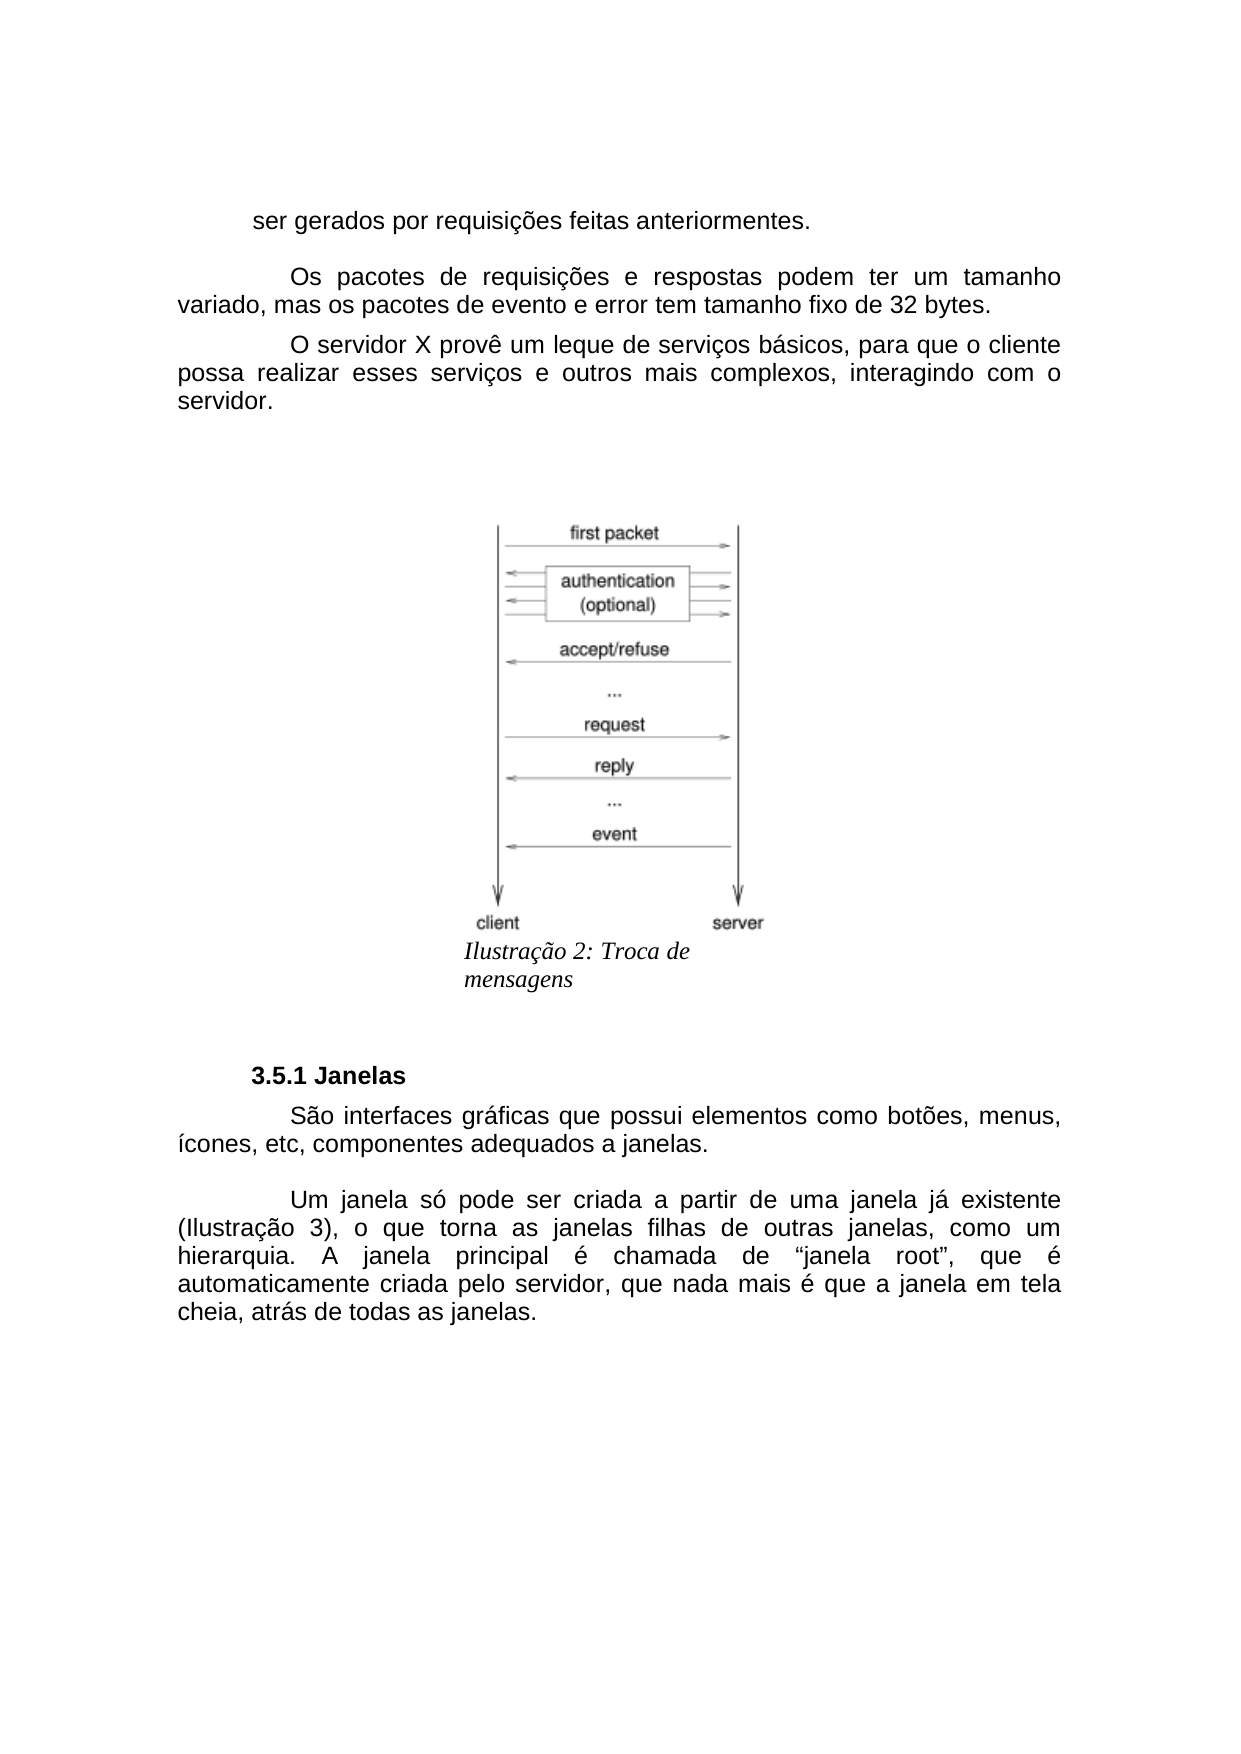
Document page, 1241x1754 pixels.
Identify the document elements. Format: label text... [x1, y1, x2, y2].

text Os pacotes de requisições e respostas podem ter um tamanho variado, mas os pacotes de evento e error tem tamanho fixo de 32 bytes. [177, 263, 1063, 319]
text Um janela só pode ser criada a partir de uma janela já existente (Ilustração 3), o que torna as janelas filhas de outras janelas, como um hierarquia. A janela principal é chamada de “janela root”, que é automaticamente criada pelo servidor, que nada mais é que a janela em tela cheia, atrás de todas as janelas. [177, 1186, 1063, 1326]
list ser gerados por requisições feitas anteriormentes. [215, 207, 1063, 235]
text O servidor X provê um leque de serviços básicos, para que o cliente possa realizar esses serviços e outros mais complexos, interagindo com o servidor. [177, 331, 1063, 415]
text 3.5.1 Janelas [177, 1062, 1063, 1089]
text Ilustração 2: Troca de mensagens [464, 937, 776, 993]
text São interfaces gráficas que possui elementos como botões, menus, ícones, etc, componentes adequados a janelas. [177, 1102, 1063, 1158]
picture [463, 512, 777, 937]
